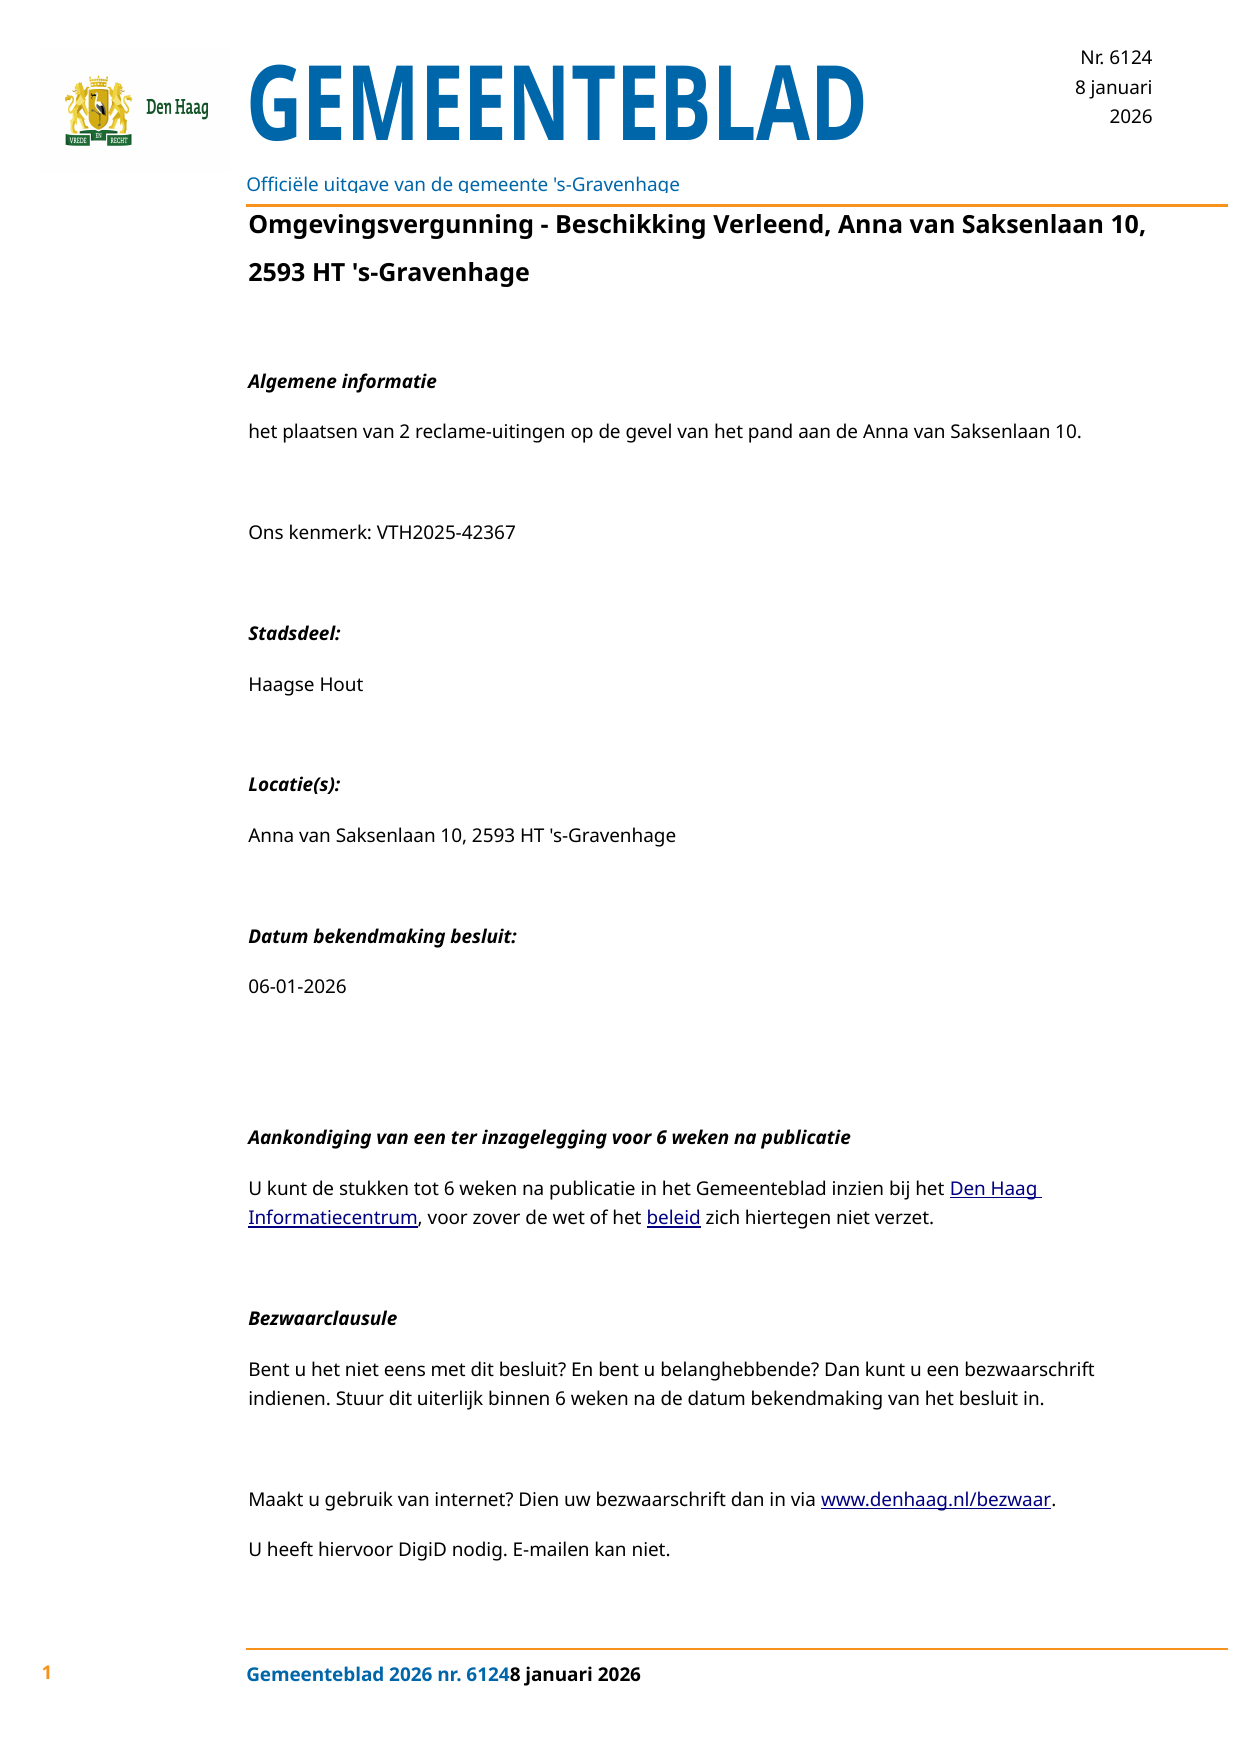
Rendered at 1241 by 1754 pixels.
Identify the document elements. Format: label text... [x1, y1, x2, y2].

text het plaatsen van 2 reclame-uitingen op de gevel van het pand aan de Anna van Saksenlaan 10. [248, 419, 1152, 444]
text Maakt u gebruik van internet? Dien uw bezwaarschrift dan in via www.denhaag.nl/bezwaar. [248, 1486, 1152, 1512]
text Haagse Hout [248, 671, 1152, 697]
text Bezwaarclausule [248, 1305, 1152, 1331]
text Datum bekendmaking besluit: [248, 923, 1152, 949]
text Algemene informatie [248, 368, 1152, 394]
text 06-01-2026 [248, 973, 1152, 999]
text Omgevingsvergunning - Beschikking Verleend, Anna van Saksenlaan 10, 2593 HT 's-Gravenhage [248, 207, 1152, 288]
text Ons kenmerk: VTH2025-42367 [248, 519, 1152, 545]
text Bent u het niet eens met dit besluit? En bent u belanghebbende? Dan kunt u een bezwaarschrift indienen. Stuur dit uiterlijk binnen 6 weken na de datum bekendmaking van het besluit in. [248, 1356, 1152, 1411]
text Stadsdeel: [248, 620, 1152, 646]
text U kunt de stukken tot 6 weken na publicatie in het Gemeenteblad inzien bij het Den Haag Informatiecentrum, voor zover de wet of het beleid zich hiertegen niet verzet. [248, 1175, 1152, 1230]
picture [41, 47, 231, 172]
text Aankondiging van een ter inzagelegging voor 6 weken na publicatie [248, 1124, 1152, 1150]
text Anna van Saksenlaan 10, 2593 HT 's-Gravenhage [248, 822, 1152, 848]
text U heeft hiervoor DigiD nodig. E-mailen kan niet. [248, 1537, 1152, 1562]
text Locatie(s): [248, 772, 1152, 797]
